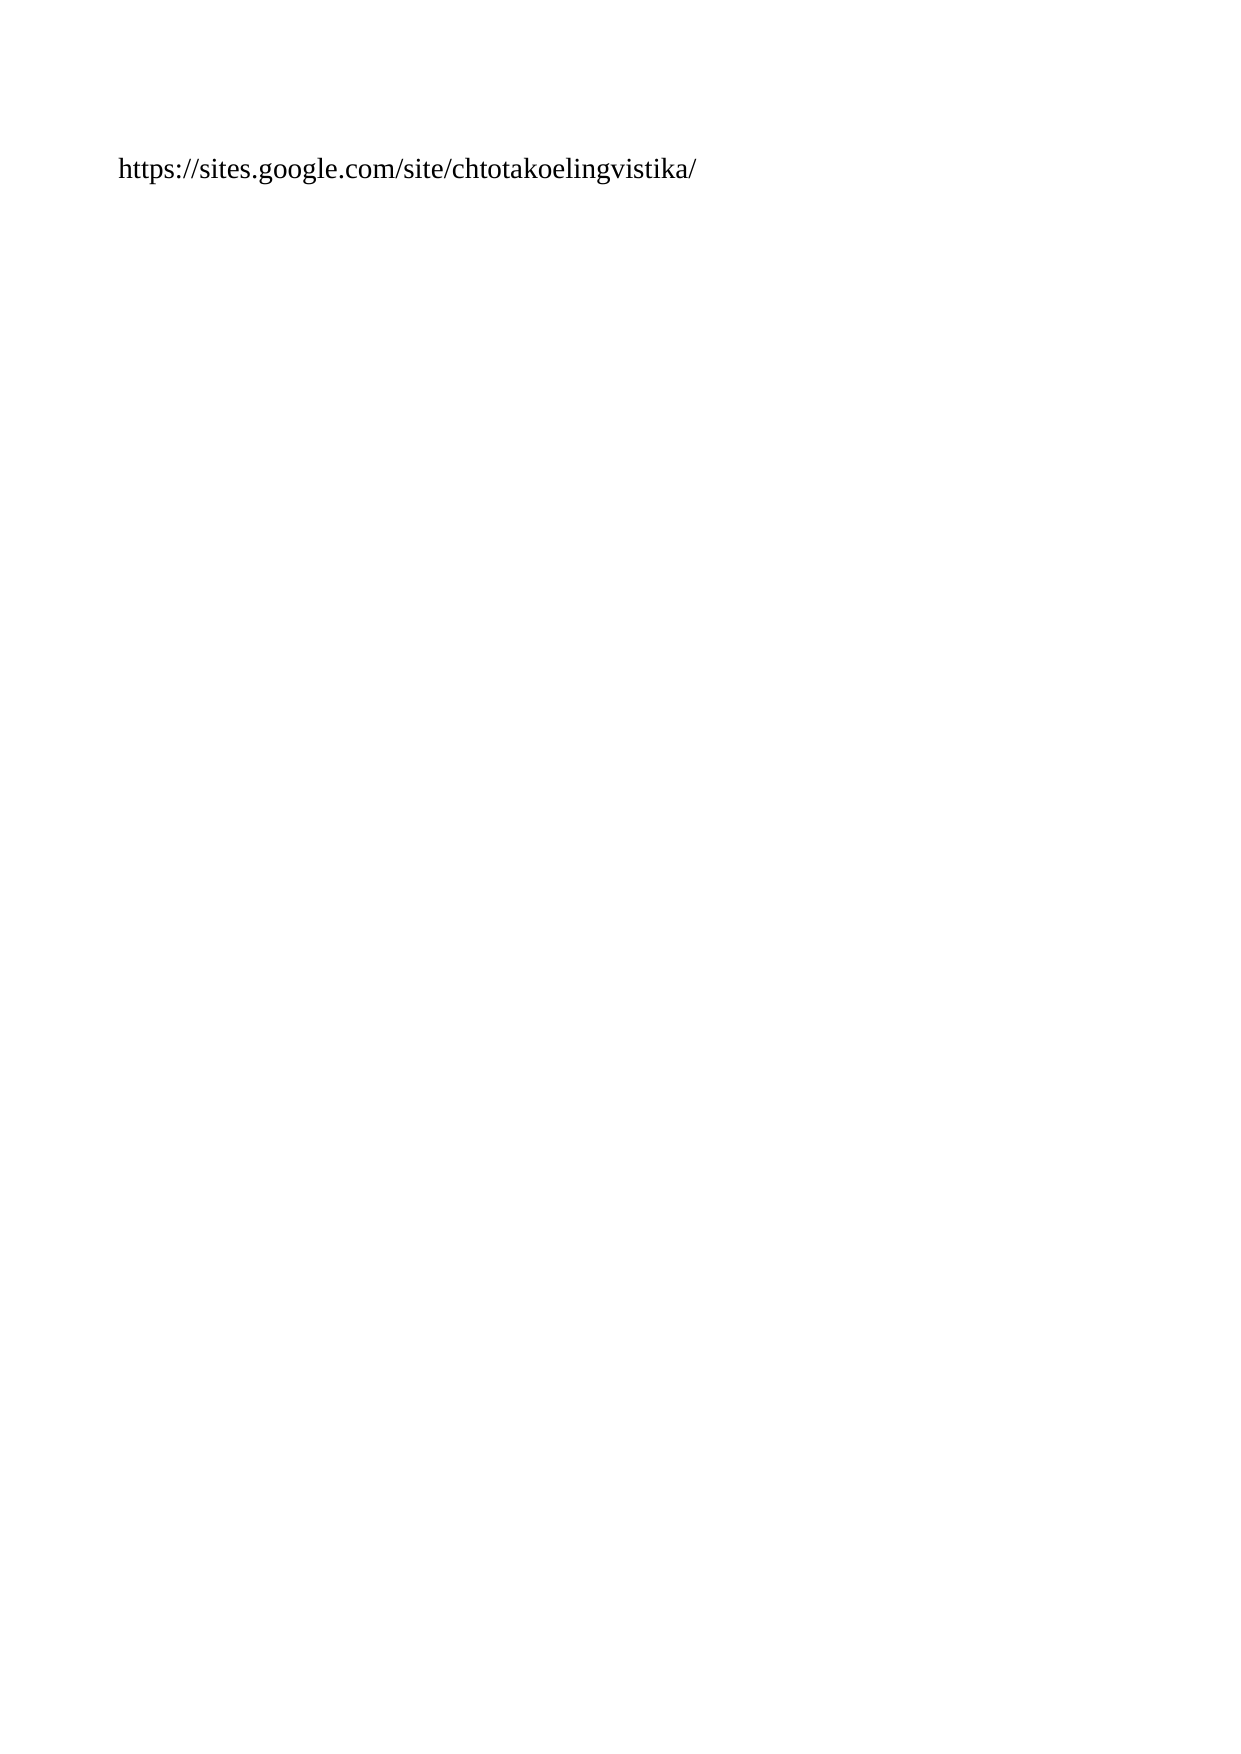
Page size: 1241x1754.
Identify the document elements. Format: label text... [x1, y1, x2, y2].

text https://sites.google.com/site/chtotakoelingvistika/ [118, 152, 1122, 185]
